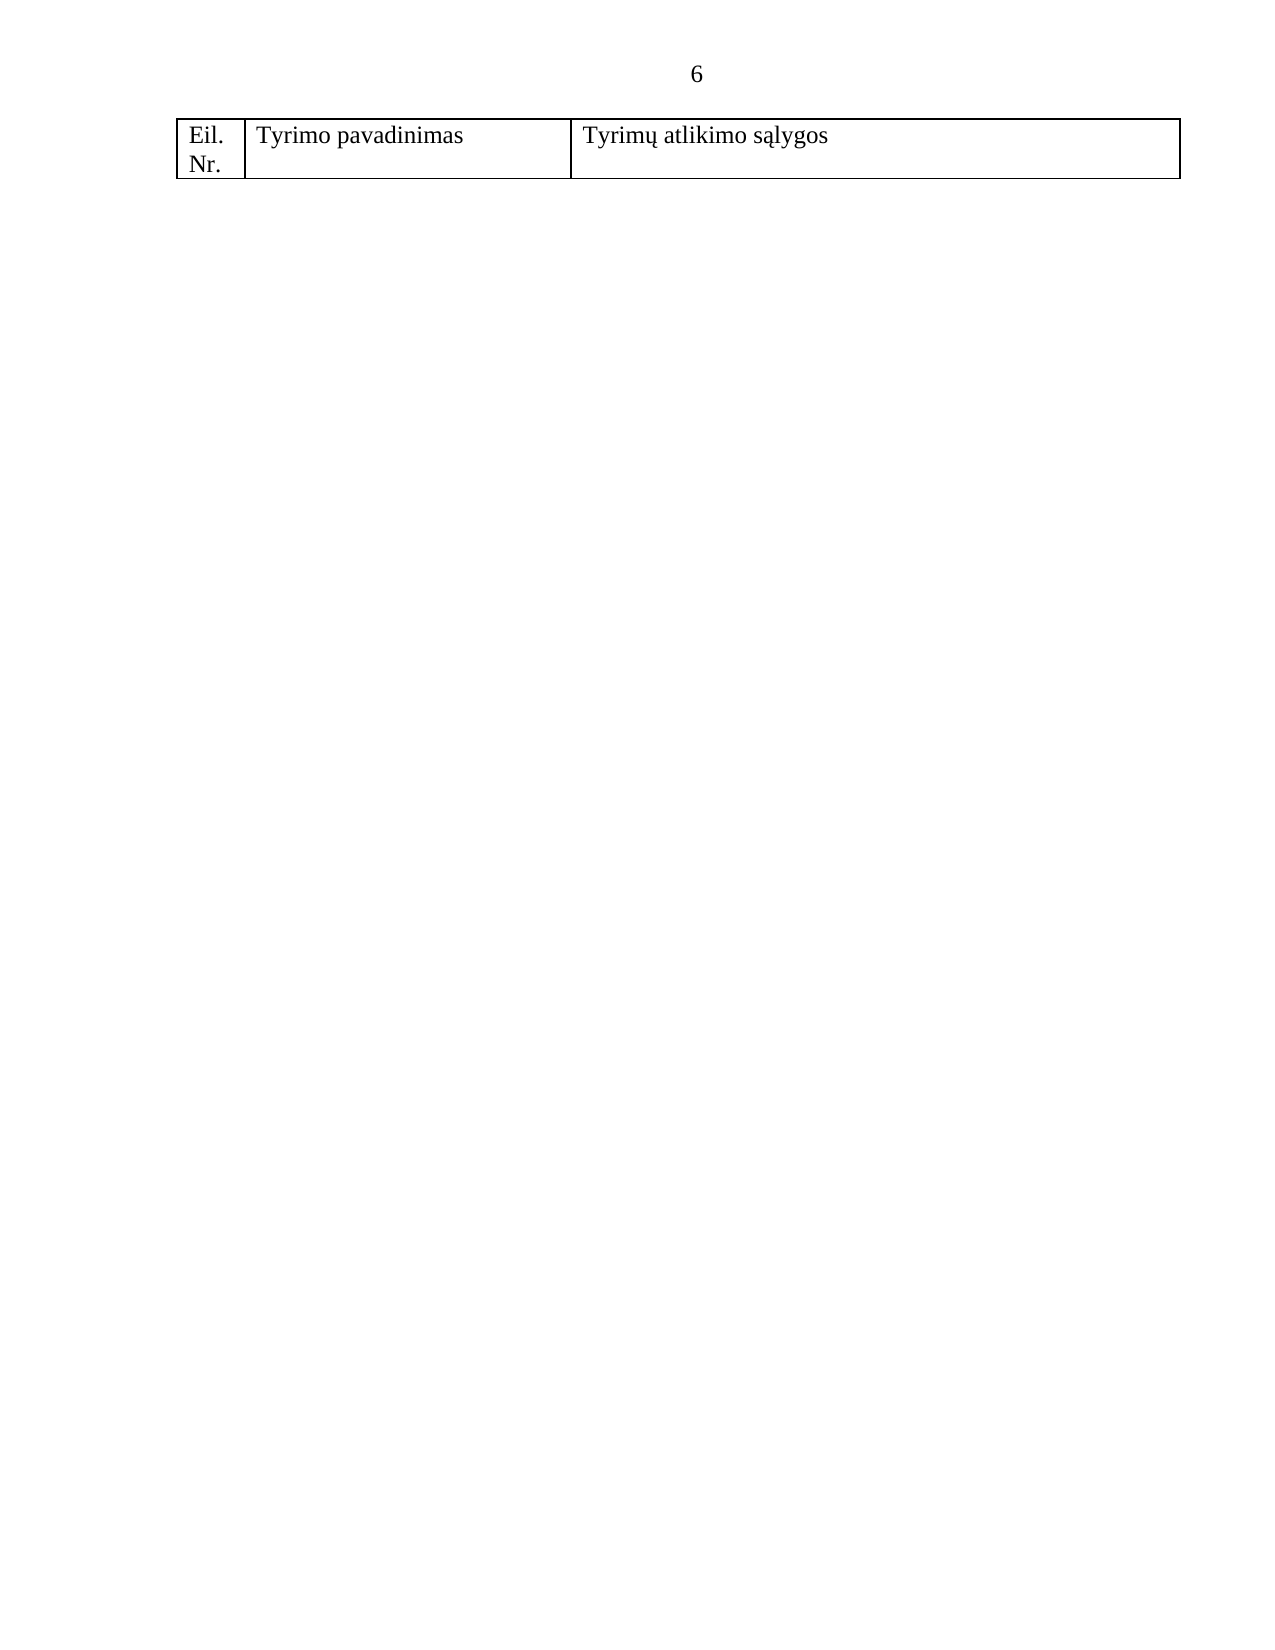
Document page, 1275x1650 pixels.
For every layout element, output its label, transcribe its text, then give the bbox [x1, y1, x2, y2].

table_header Tyrimų atlikimo sąlygos [572, 120, 1179, 178]
table_header Eil. Nr. [178, 120, 244, 178]
table_header Tyrimo pavadinimas [246, 120, 570, 178]
